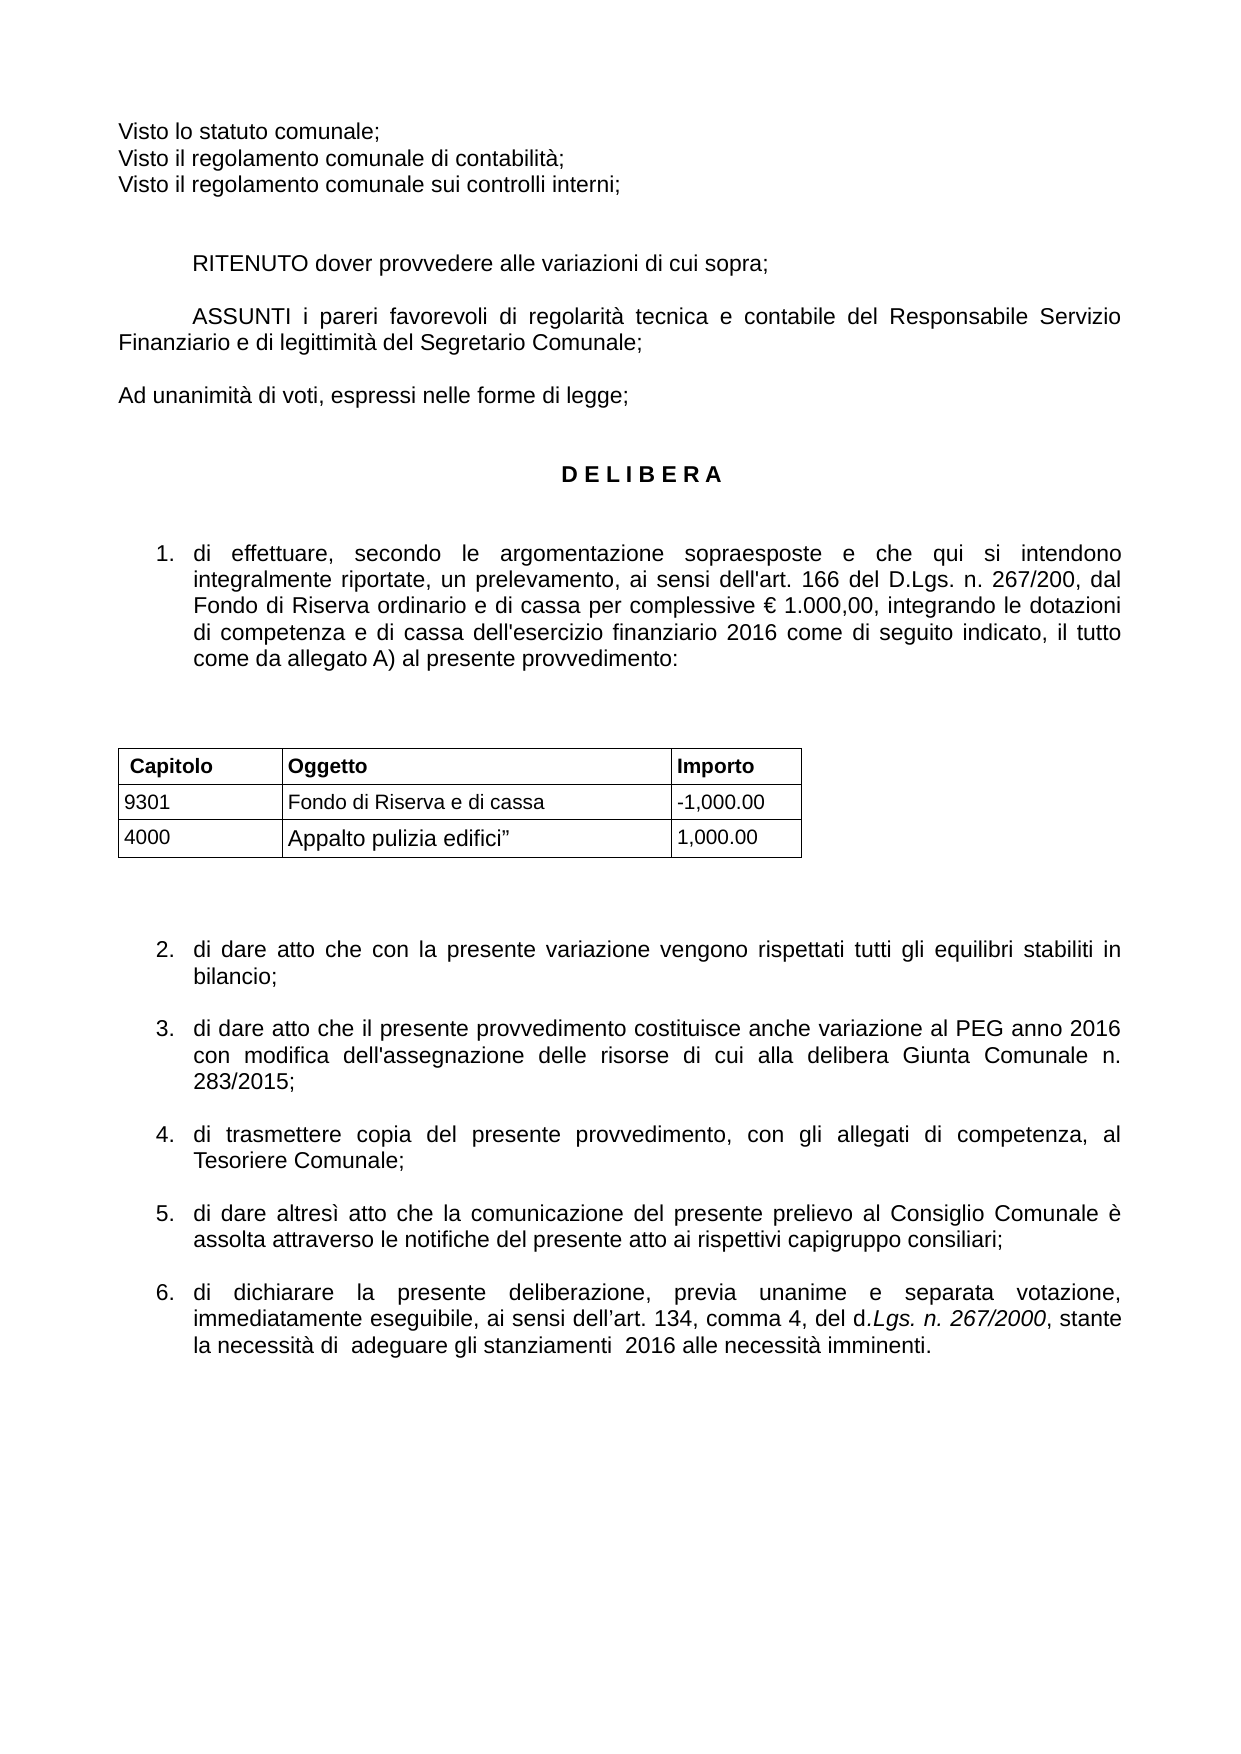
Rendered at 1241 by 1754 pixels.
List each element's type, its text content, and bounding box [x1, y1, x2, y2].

list di trasmettere copia del presente provvedimento, con gli allegati di competenza, al Tesoriere Comunale; [156, 1121, 1122, 1173]
table_cell Appalto pulizia edifici” [283, 820, 671, 857]
text Visto lo statuto comunale; [118, 118, 1122, 144]
table_cell 9301 [119, 785, 282, 819]
list di effettuare, secondo le argomentazione sopraesposte e che qui si intendono integralmente riportate, un prelevamento, ai sensi dell'art. 166 del D.Lgs. n. 267/200, dal Fondo di Riserva ordinario e di cassa per complessive € 1.000,00, integrando le dotazioni di competenza e di cassa dell'esercizio finanziario 2016 come di seguito indicato, il tutto come da allegato A) al presente provvedimento: [156, 540, 1122, 672]
table_header Importo [672, 749, 801, 784]
text Visto il regolamento comunale sui controlli interni; [118, 171, 1122, 197]
text ASSUNTI i pareri favorevoli di regolarità tecnica e contabile del Responsabile Servizio Finanziario e di legittimità del Segretario Comunale; [118, 303, 1122, 355]
table_cell 1.000,00 [672, 820, 801, 857]
text D E L I B E R A [118, 461, 1122, 487]
text RITENUTO dover provvedere alle variazioni di cui sopra; [118, 250, 1122, 276]
table_header Capitolo [119, 749, 282, 784]
table_header Oggetto [283, 749, 671, 784]
list di dare altresì atto che la comunicazione del presente prelievo al Consiglio Comunale è assolta attraverso le notifiche del presente atto ai rispettivi capigruppo consiliari; [156, 1200, 1122, 1253]
list di dare atto che il presente provvedimento costituisce anche variazione al PEG anno 2016 con modifica dell'assegnazione delle risorse di cui alla delibera Giunta Comunale n. 283/2015; [156, 1015, 1122, 1094]
list di dare atto che con la presente variazione vengono rispettati tutti gli equilibri stabiliti in bilancio; [156, 936, 1122, 989]
list di dichiarare la presente deliberazione, previa unanime e separata votazione, immediatamente eseguibile, ai sensi dell’art. 134, comma 4, del d.Lgs. n. 267/2000, stante la necessità di adeguare gli stanziamenti 2016 alle necessità imminenti. [156, 1279, 1122, 1358]
text Ad unanimità di voti, espressi nelle forme di legge; [118, 382, 1122, 408]
text Visto il regolamento comunale di contabilità; [118, 144, 1122, 171]
table_cell 4000 [119, 820, 282, 857]
table_cell Fondo di Riserva e di cassa [283, 785, 671, 819]
table_cell -1.000,00 [672, 785, 801, 819]
